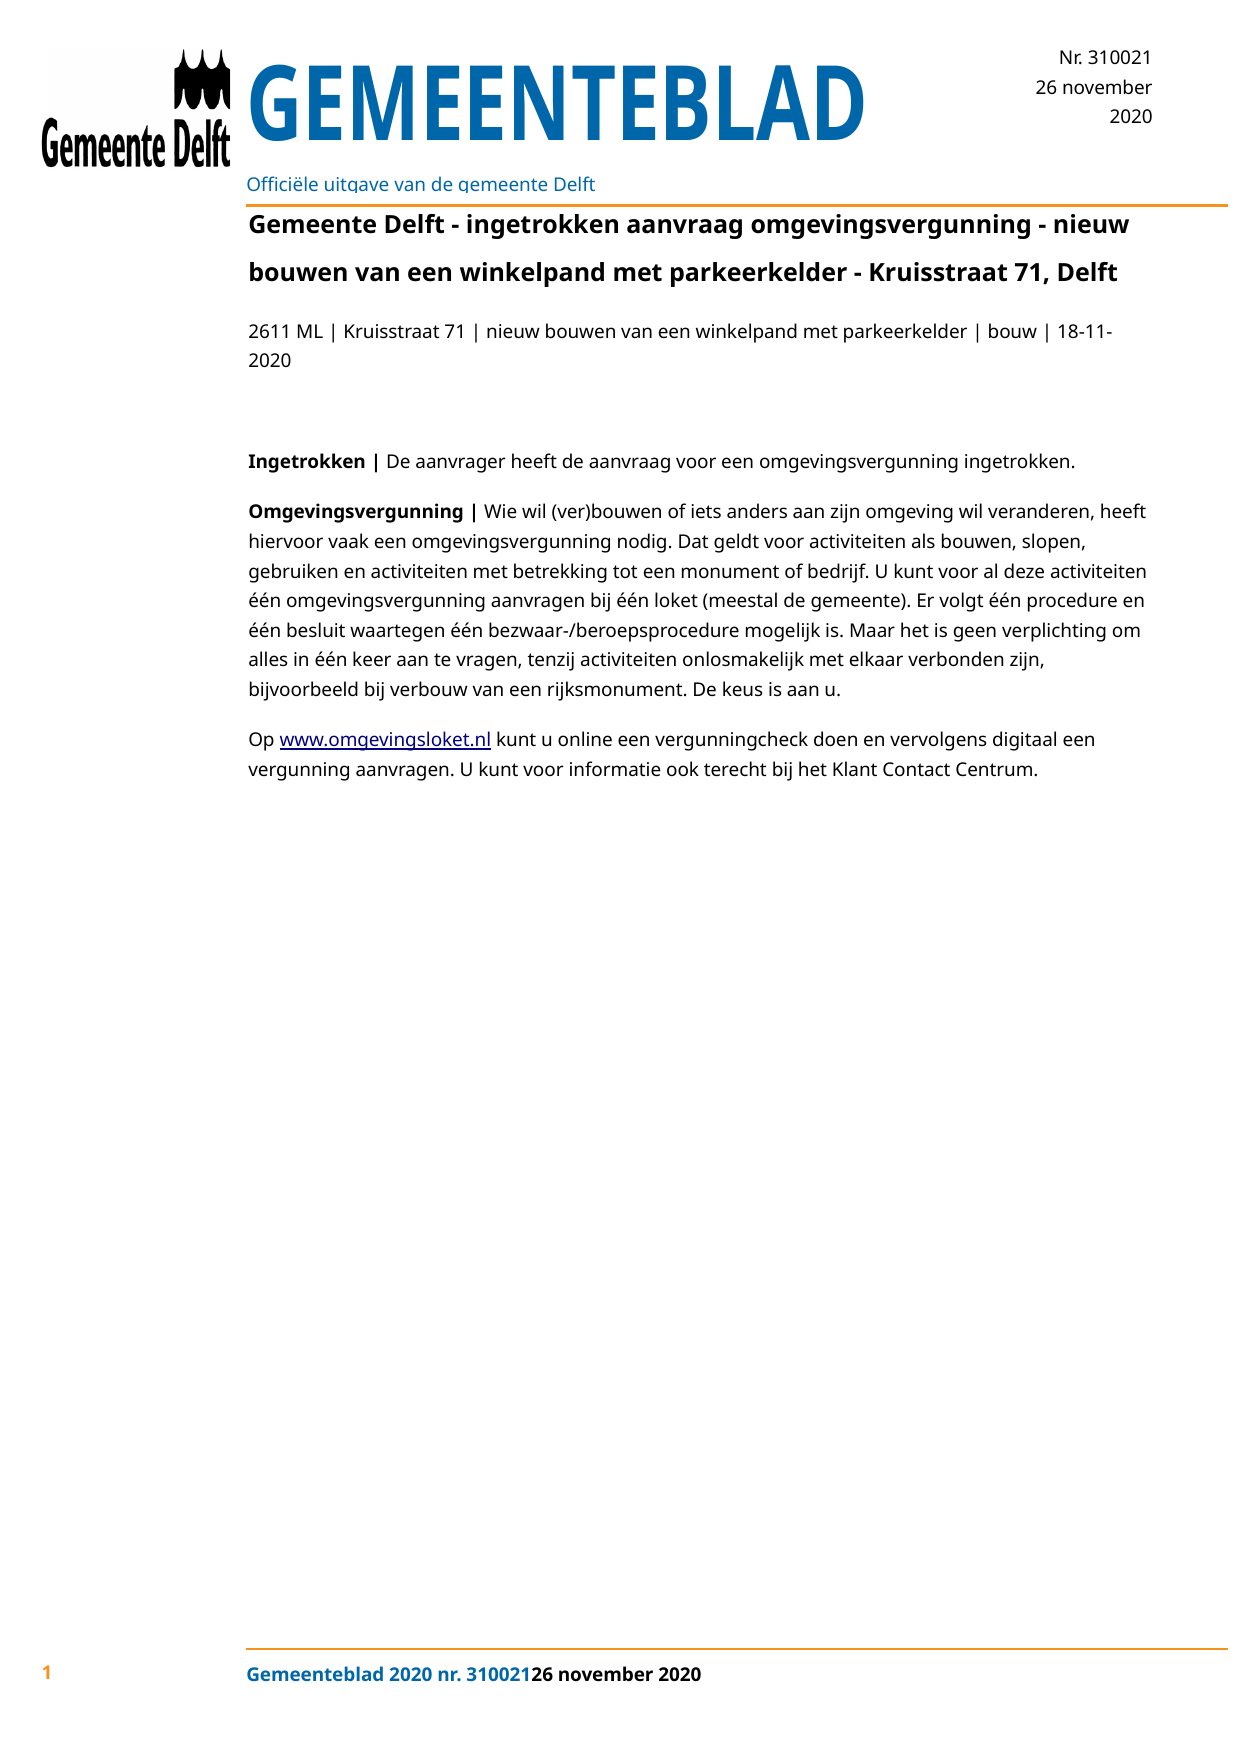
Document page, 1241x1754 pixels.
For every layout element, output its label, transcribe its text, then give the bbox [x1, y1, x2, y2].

text Op www.omgevingsloket.nl kunt u online een vergunningcheck doen en vervolgens digitaal een vergunning aanvragen. U kunt voor informatie ook terecht bij het Klant Contact Centrum. [248, 727, 1152, 782]
picture [41, 47, 231, 172]
text 2611 ML | Kruisstraat 71 | nieuw bouwen van een winkelpand met parkeerkelder | bouw | 18-11-2020 [248, 318, 1152, 373]
text Omgevingsvergunning | Wie wil (ver)bouwen of iets anders aan zijn omgeving wil veranderen, heeft hiervoor vaak een omgevingsvergunning nodig. Dat geldt voor activiteiten als bouwen, slopen, gebruiken en activiteiten met betrekking tot een monument of bedrijf. U kunt voor al deze activiteiten één omgevingsvergunning aanvragen bij één loket (meestal de gemeente). Er volgt één procedure en één besluit waartegen één bezwaar-/beroepsprocedure mogelijk is. Maar het is geen verplichting om alles in één keer aan te vragen, tenzij activiteiten onlosmakelijk met elkaar verbonden zijn, bijvoorbeeld bij verbouw van een rijksmonument. De keus is aan u. [248, 499, 1152, 702]
text Gemeente Delft - ingetrokken aanvraag omgevingsvergunning - nieuw bouwen van een winkelpand met parkeerkelder - Kruisstraat 71, Delft [248, 207, 1152, 288]
text Ingetrokken | De aanvrager heeft de aanvraag voor een omgevingsvergunning ingetrokken. [248, 448, 1152, 474]
